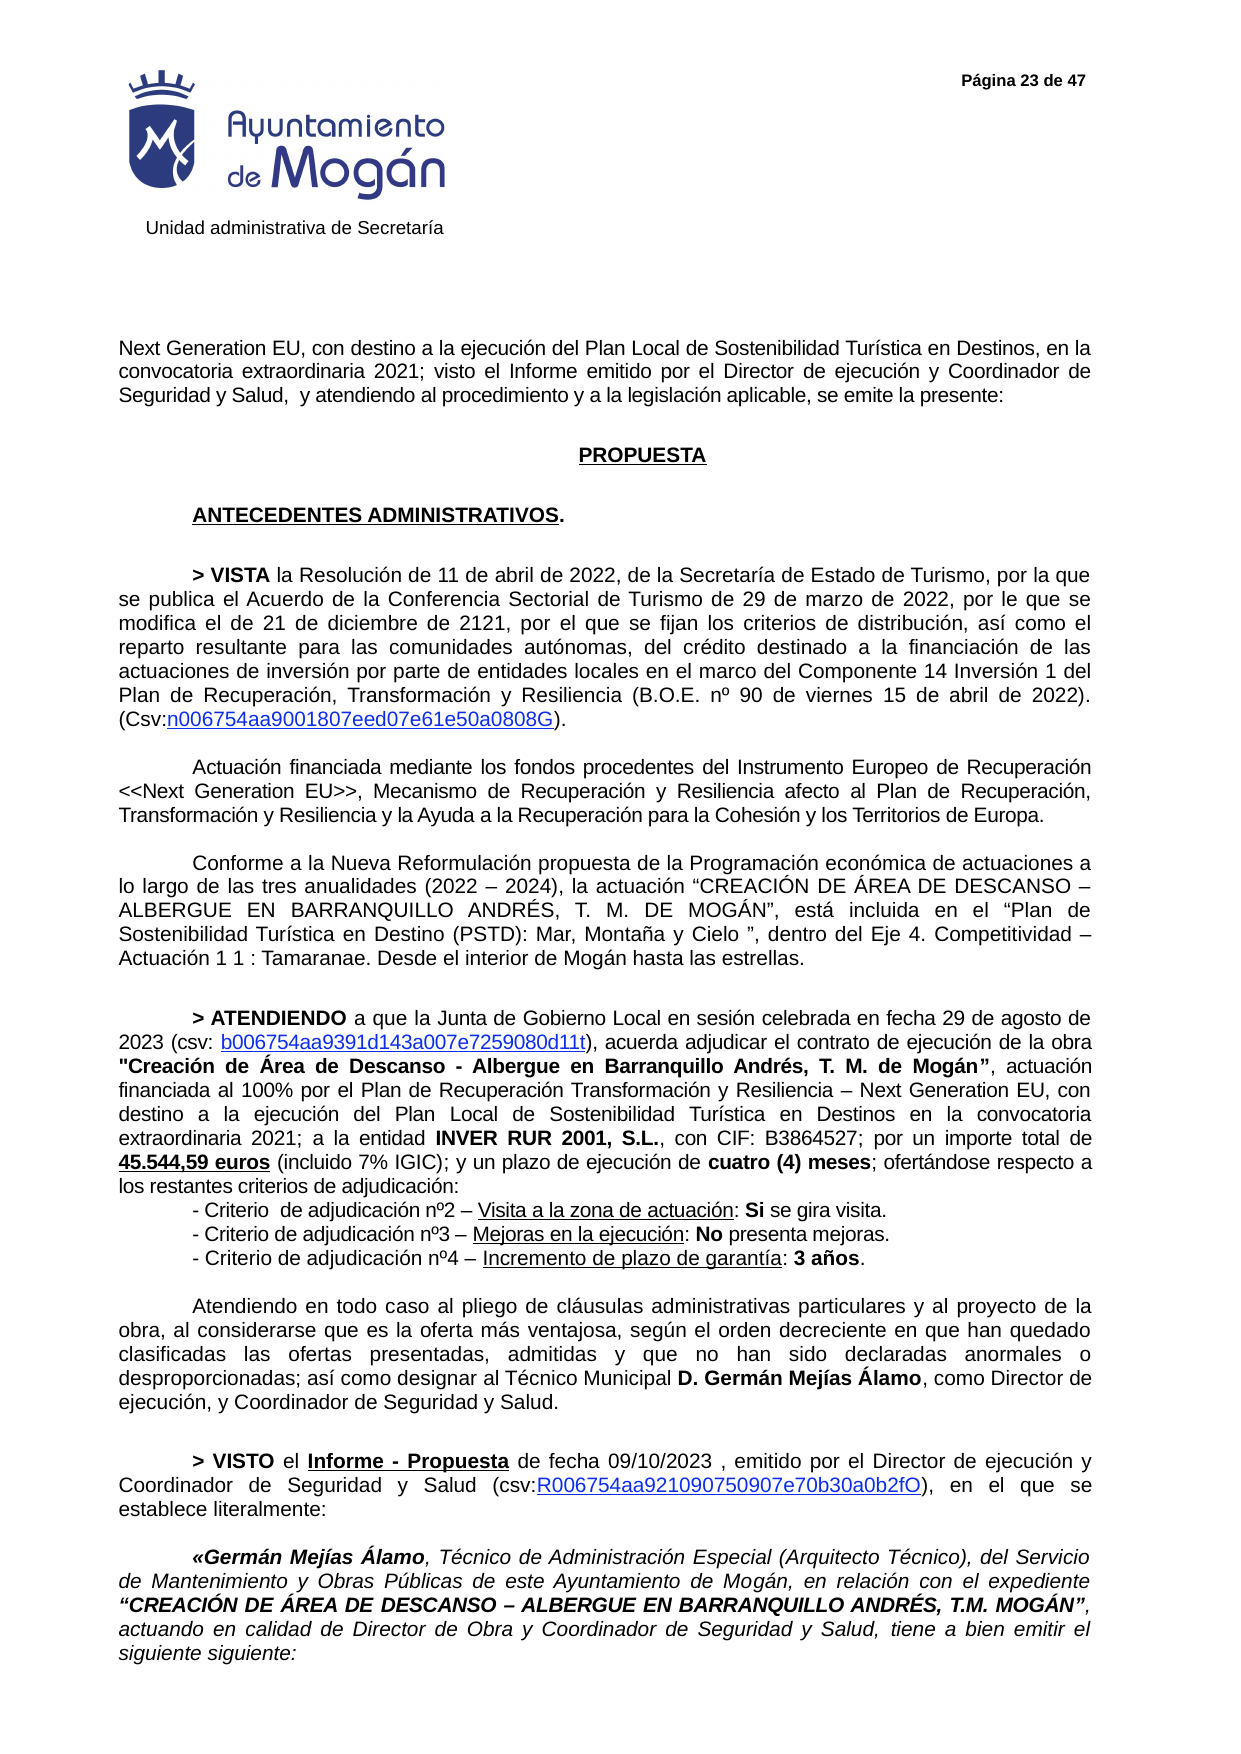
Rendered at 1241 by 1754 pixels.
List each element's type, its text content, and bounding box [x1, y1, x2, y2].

text Next Generation EU, con destino a la ejecución del Plan Local de Sostenibilidad Turística en Destinos, en la convocatoria extraordinaria 2021; visto el Informe emitido por el Director de ejecución y Coordinador de Seguridad y Salud, y atendiendo al procedimiento y a la legislación aplicable, se emite la presente: [118, 335, 1092, 407]
text Conforme a la Nueva Reformulación propuesta de la Programación económica de actuaciones a lo largo de las tres anualidades (2022 – 2024), la actuación “CREACIÓN DE ÁREA DE DESCANSO – ALBERGUE EN BARRANQUILLO ANDRÉS, T. M. DE MOGÁN”, está incluida en el “Plan de Sostenibilidad Turística en Destino (PSTD): Mar, Montaña y Cielo ”, dentro del Eje 4. Competitividad – Actuación 1 1 : Tamaranae. Desde el interior de Mogán hasta las estrellas. [118, 850, 1092, 970]
text ANTECEDENTES ADMINISTRATIVOS. [118, 503, 1092, 527]
text > ATENDIENDO a que la Junta de Gobierno Local en sesión celebrada en fecha 29 de agosto de 2023 (csv: b006754aa9391d143a007e7259080d11t), acuerda adjudicar el contrato de ejecución de la obra "Creación de Área de Descanso - Albergue en Barranquillo Andrés, T. M. de Mogán”, actuación financiada al 100% por el Plan de Recuperación Transformación y Resiliencia – Next Generation EU, con destino a la ejecución del Plan Local de Sostenibilidad Turística en Destinos en la convocatoria extraordinaria 2021; a la entidad INVER RUR 2001, S.L., con CIF: B3864527; por un importe total de 45.544,59 euros (incluido 7% IGIC); y un plazo de ejecución de cuatro (4) meses; ofertándose respecto a los restantes criterios de adjudicación: [118, 1006, 1092, 1198]
text «Germán Mejías Álamo, Técnico de Administración Especial (Arquitecto Técnico), del Servicio de Mantenimiento y Obras Públicas de este Ayuntamiento de Mogán, en relación con el expediente “CREACIÓN DE ÁREA DE DESCANSO – ALBERGUE EN BARRANQUILLO ANDRÉS, T.M. MOGÁN”, actuando en calidad de Director de Obra y Coordinador de Seguridad y Salud, tiene a bien emitir el siguiente siguiente: [118, 1545, 1092, 1665]
picture [128, 70, 445, 206]
text Actuación financiada mediante los fondos procedentes del Instrumento Europeo de Recuperación <<Next Generation EU>>, Mecanismo de Recuperación y Resiliencia afecto al Plan de Recuperación, Transformación y Resiliencia y la Ayuda a la Recuperación para la Cohesión y los Territorios de Europa. [118, 754, 1092, 826]
list - Criterio de adjudicación nº4 – Incremento de plazo de garantía: 3 años. [118, 1246, 1092, 1270]
list - Criterio de adjudicación nº3 – Mejoras en la ejecución: No presenta mejoras. [118, 1222, 1092, 1246]
text > VISTA la Resolución de 11 de abril de 2022, de la Secretaría de Estado de Turismo, por la que se publica el Acuerdo de la Conferencia Sectorial de Turismo de 29 de marzo de 2022, por le que se modifica el de 21 de diciembre de 2121, por el que se fijan los criterios de distribución, así como el reparto resultante para las comunidades autónomas, del crédito destinado a la financiación de las actuaciones de inversión por parte de entidades locales en el marco del Componente 14 Inversión 1 del Plan de Recuperación, Transformación y Resiliencia (B.O.E. nº 90 de viernes 15 de abril de 2022). (Csv:n006754aa9001807eed07e61e50a0808G). [118, 563, 1092, 731]
text Atendiendo en todo caso al pliego de cláusulas administrativas particulares y al proyecto de la obra, al considerarse que es la oferta más ventajosa, según el orden decreciente en que han quedado clasificadas las ofertas presentadas, admitidas y que no han sido declaradas anormales o desproporcionadas; así como designar al Técnico Municipal D. Germán Mejías Álamo, como Director de ejecución, y Coordinador de Seguridad y Salud. [118, 1294, 1092, 1413]
text > VISTO el Informe - Propuesta de fecha 09/10/2023 , emitido por el Director de ejecución y Coordinador de Seguridad y Salud (csv:R006754aa921090750907e70b30a0b2fO), en el que se establece literalmente: [118, 1449, 1092, 1521]
text PROPUESTA [118, 443, 1092, 467]
text - Criterio de adjudicación nº2 – Visita a la zona de actuación: Si se gira visita. [118, 1198, 1092, 1222]
